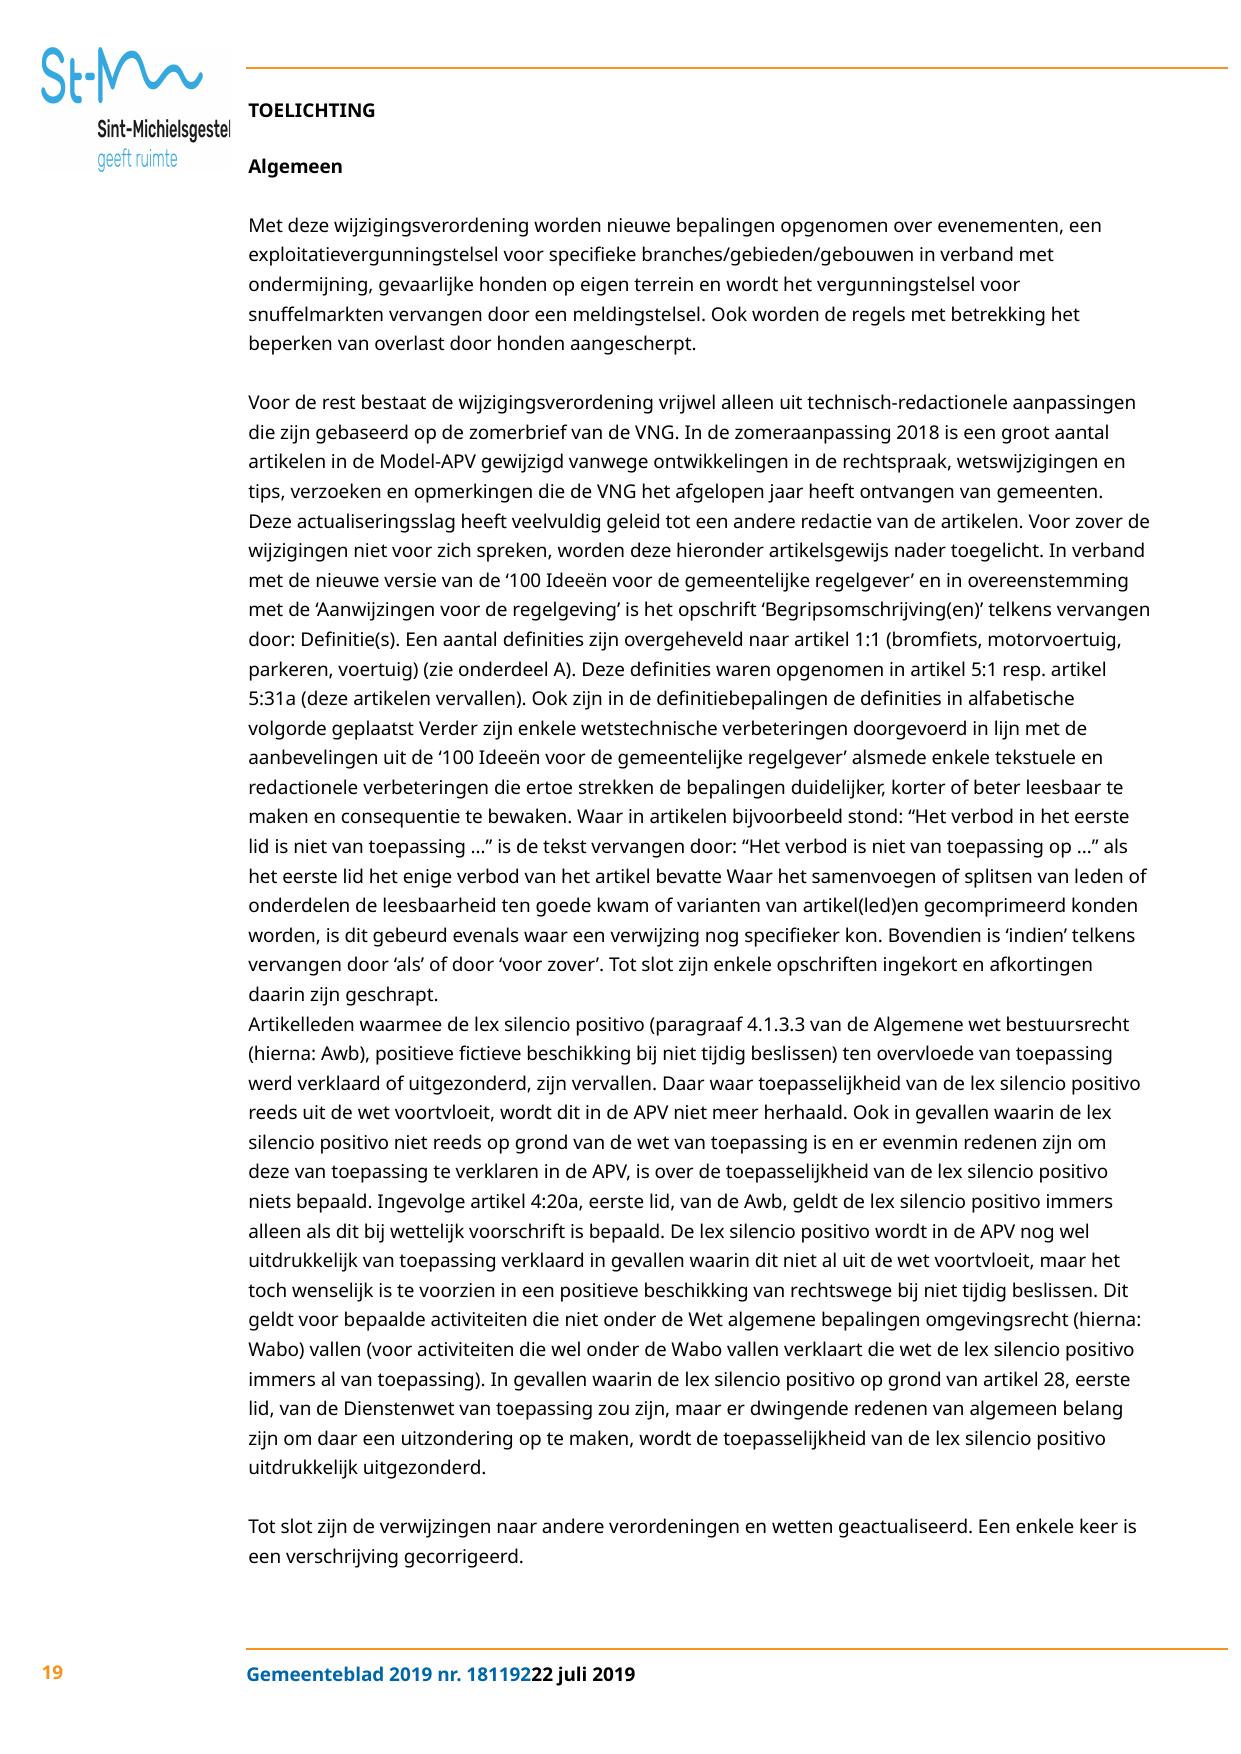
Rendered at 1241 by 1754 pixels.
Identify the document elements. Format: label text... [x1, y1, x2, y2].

text Met deze wijzigingsverordening worden nieuwe bepalingen opgenomen over evenementen, een exploitatievergunningstelsel voor specifieke branches/gebieden/gebouwen in verband met ondermijning, gevaarlijke honden op eigen terrein en wordt het vergunningstelsel voor snuffelmarkten vervangen door een meldingstelsel. Ook worden de regels met betrekking het beperken van overlast door honden aangescherpt. [248, 212, 1152, 356]
picture [41, 47, 231, 172]
text Tot slot zijn de verwijzingen naar andere verordeningen en wetten geactualiseerd. Een enkele keer is een verschrijving gecorrigeerd. [248, 1514, 1152, 1569]
text Artikelleden waarmee de lex silencio positivo (paragraaf 4.1.3.3 van de Algemene wet bestuursrecht (hierna: Awb), positieve fictieve beschikking bij niet tijdig beslissen) ten overvloede van toepassing werd verklaard of uitgezonderd, zijn vervallen. Daar waar toepasselijkheid van de lex silencio positivo reeds uit de wet voortvloeit, wordt dit in de APV niet meer herhaald. Ook in gevallen waarin de lex silencio positivo niet reeds op grond van de wet van toepassing is en er evenmin redenen zijn om deze van toepassing te verklaren in de APV, is over de toepasselijkheid van de lex silencio positivo niets bepaald. Ingevolge artikel 4:20a, eerste lid, van de Awb, geldt de lex silencio positivo immers alleen als dit bij wettelijk voorschrift is bepaald. De lex silencio positivo wordt in de APV nog wel uitdrukkelijk van toepassing verklaard in gevallen waarin dit niet al uit de wet voortvloeit, maar het toch wenselijk is te voorzien in een positieve beschikking van rechtswege bij niet tijdig beslissen. Dit geldt voor bepaalde activiteiten die niet onder de Wet algemene bepalingen omgevingsrecht (hierna: Wabo) vallen (voor activiteiten die wel onder de Wabo vallen verklaart die wet de lex silencio positivo immers al van toepassing). In gevallen waarin de lex silencio positivo op grond van artikel 28, eerste lid, van de Dienstenwet van toepassing zou zijn, maar er dwingende redenen van algemeen belang zijn om daar een uitzondering op te maken, wordt de toepasselijkheid van de lex silencio positivo uitdrukkelijk uitgezonderd. [248, 1011, 1152, 1480]
text Algemeen [248, 153, 1152, 179]
text TOELICHTING [248, 95, 1152, 123]
text Voor de rest bestaat de wijzigingsverordening vrijwel alleen uit technisch-redactionele aanpassingen die zijn gebaseerd op de zomerbrief van de VNG. In de zomeraanpassing 2018 is een groot aantal artikelen in de Model-APV gewijzigd vanwege ontwikkelingen in de rechtspraak, wetswijzigingen en tips, verzoeken en opmerkingen die de VNG het afgelopen jaar heeft ontvangen van gemeenten. Deze actualiseringsslag heeft veelvuldig geleid tot een andere redactie van de artikelen. Voor zover de wijzigingen niet voor zich spreken, worden deze hieronder artikelsgewijs nader toegelicht. In verband met de nieuwe versie van de ‘100 Ideeën voor de gemeentelijke regelgever’ en in overeenstemming met de ‘Aanwijzingen voor de regelgeving’ is het opschrift ‘Begripsomschrijving(en)’ telkens vervangen door: Definitie(s). Een aantal definities zijn overgeheveld naar artikel 1:1 (bromfiets, motorvoertuig, parkeren, voertuig) (zie onderdeel A). Deze definities waren opgenomen in artikel 5:1 resp. artikel 5:31a (deze artikelen vervallen). Ook zijn in de definitiebepalingen de definities in alfabetische volgorde geplaatst Verder zijn enkele wetstechnische verbeteringen doorgevoerd in lijn met de aanbevelingen uit de ‘100 Ideeën voor de gemeentelijke regelgever’ alsmede enkele tekstuele en redactionele verbeteringen die ertoe strekken de bepalingen duidelijker, korter of beter leesbaar te maken en consequentie te bewaken. Waar in artikelen bijvoorbeeld stond: “Het verbod in het eerste lid is niet van toepassing …” is de tekst vervangen door: “Het verbod is niet van toepassing op …” als het eerste lid het enige verbod van het artikel bevatte Waar het samenvoegen of splitsen van leden of onderdelen de leesbaarheid ten goede kwam of varianten van artikel(led)en gecomprimeerd konden worden, is dit gebeurd evenals waar een verwijzing nog specifieker kon. Bovendien is ‘indien’ telkens vervangen door ‘als’ of door ‘voor zover’. Tot slot zijn enkele opschriften ingekort en afkortingen daarin zijn geschrapt. [248, 389, 1152, 1007]
